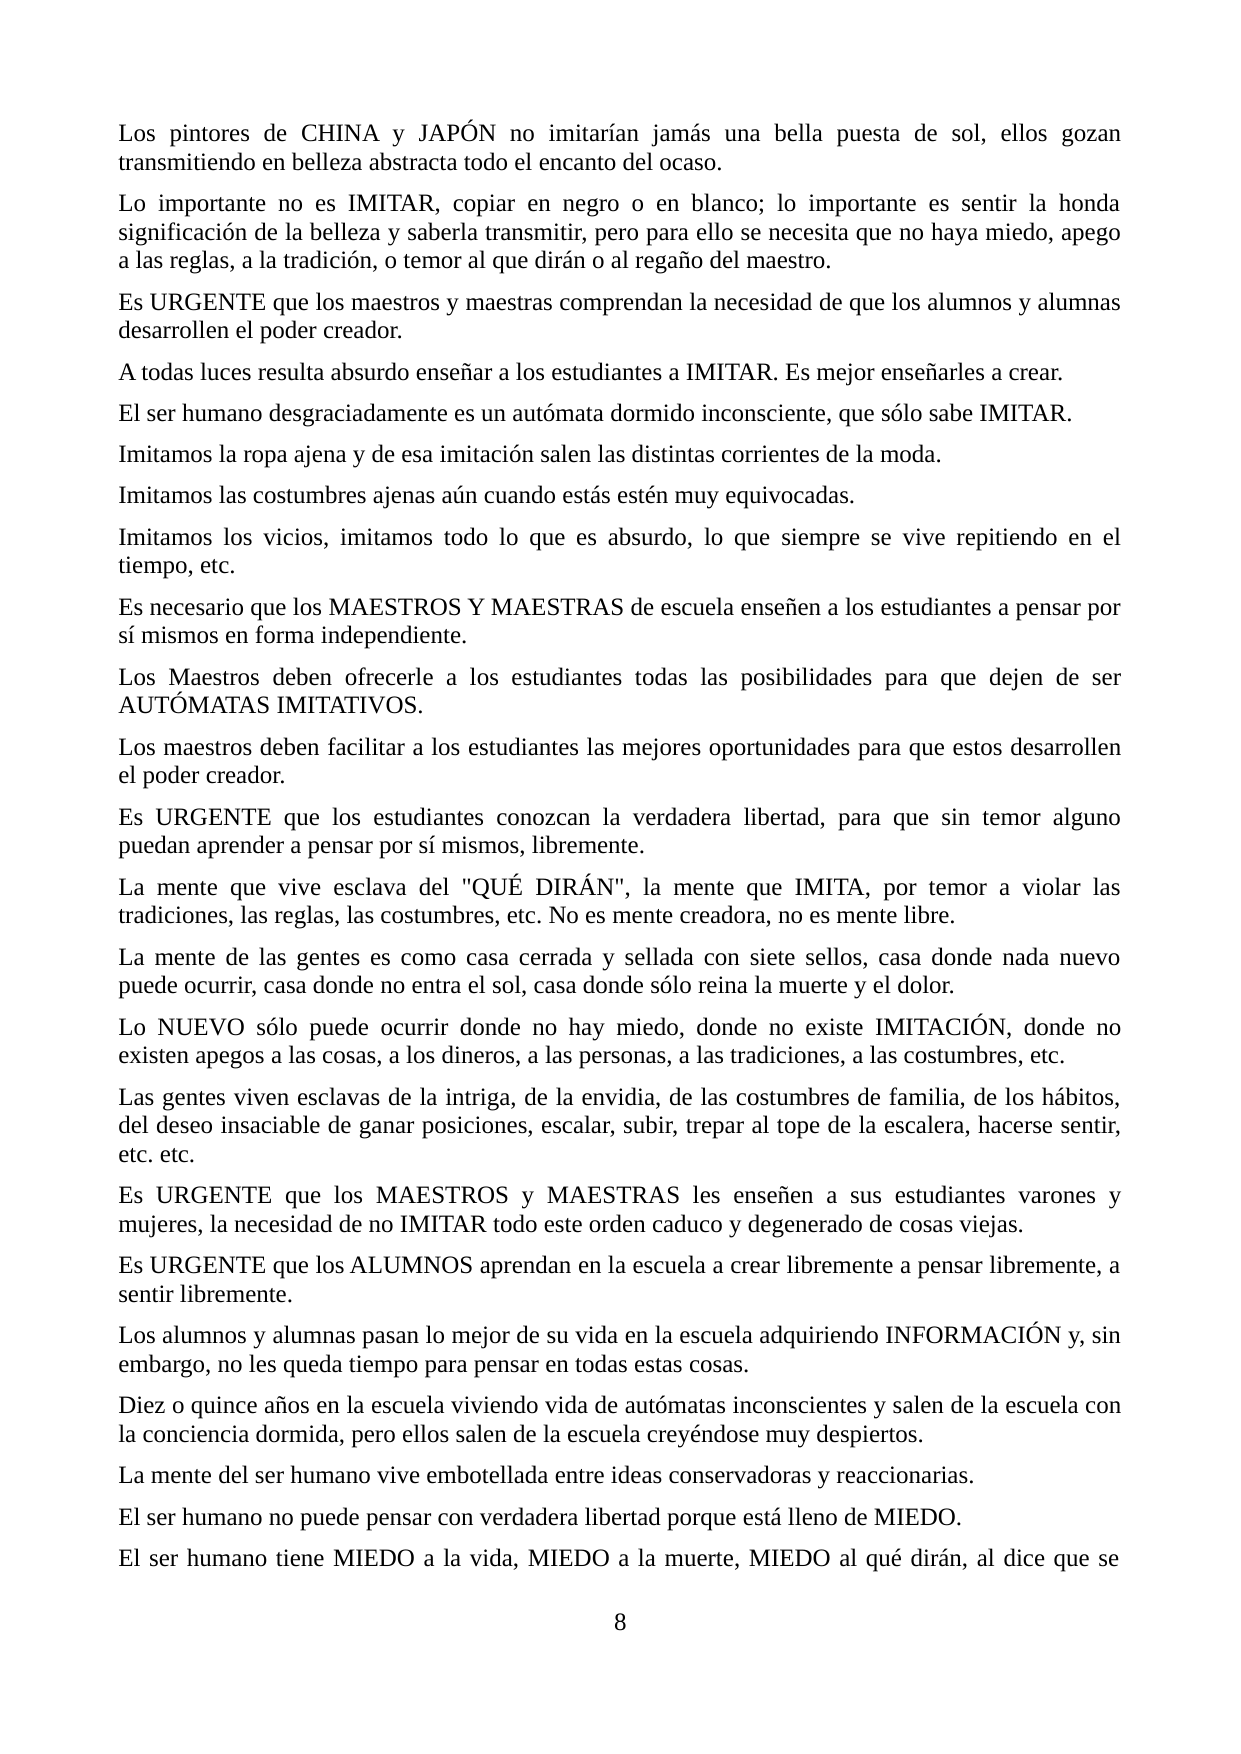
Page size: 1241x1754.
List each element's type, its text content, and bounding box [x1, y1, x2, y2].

text Lo NUEVO sólo puede ocurrir donde no hay miedo, donde no existe IMITACIÓN, donde no existen apegos a las cosas, a los dineros, a las personas, a las tradiciones, a las costumbres, etc. [118, 1012, 1122, 1069]
text El ser humano no puede pensar con verdadera libertad porque está lleno de MIEDO. [118, 1502, 1122, 1531]
text La mente del ser humano vive embotellada entre ideas conservadoras y reaccionarias. [118, 1461, 1122, 1489]
text Imitamos la ropa ajena y de esa imitación salen las distintas corrientes de la moda. [118, 439, 1122, 468]
text Es URGENTE que los maestros y maestras comprendan la necesidad de que los alumnos y alumnas desarrollen el poder creador. [118, 287, 1122, 344]
text Es URGENTE que los estudiantes conozcan la verdadera libertad, para que sin temor alguno puedan aprender a pensar por sí mismos, libremente. [118, 802, 1122, 859]
text Es URGENTE que los ALUMNOS aprendan en la escuela a crear libremente a pensar libremente, a sentir libremente. [118, 1251, 1122, 1308]
text Lo importante no es IMITAR, copiar en negro o en blanco; lo importante es sentir la honda significación de la belleza y saberla transmitir, pero para ello se necesita que no haya miedo, apego a las reglas, a la tradición, o temor al que dirán o al regaño del maestro. [118, 188, 1122, 274]
text Es URGENTE que los MAESTROS y MAESTRAS les enseñen a sus estudiantes varones y mujeres, la necesidad de no IMITAR todo este orden caduco y degenerado de cosas viejas. [118, 1181, 1122, 1238]
text La mente de las gentes es como casa cerrada y sellada con siete sellos, casa donde nada nuevo puede ocurrir, casa donde no entra el sol, casa donde sólo reina la muerte y el dolor. [118, 942, 1122, 999]
text Diez o quince años en la escuela viviendo vida de autómatas inconscientes y salen de la escuela con la conciencia dormida, pero ellos salen de la escuela creyéndose muy despiertos. [118, 1391, 1122, 1448]
text El ser humano tiene MIEDO a la vida, MIEDO a la muerte, MIEDO al qué dirán, al dice que se [118, 1543, 1122, 1572]
text Los maestros deben facilitar a los estudiantes las mejores oportunidades para que estos desarrollen el poder creador. [118, 732, 1122, 789]
text Los alumnos y alumnas pasan lo mejor de su vida en la escuela adquiriendo INFORMACIÓN y, sin embargo, no les queda tiempo para pensar en todas estas cosas. [118, 1321, 1122, 1378]
text Los Maestros deben ofrecerle a los estudiantes todas las posibilidades para que dejen de ser AUTÓMATAS IMITATIVOS. [118, 662, 1122, 719]
text Es necesario que los MAESTROS Y MAESTRAS de escuela enseñen a los estudiantes a pensar por sí mismos en forma independiente. [118, 592, 1122, 649]
text Los pintores de CHINA y JAPÓN no imitarían jamás una bella puesta de sol, ellos gozan transmitiendo en belleza abstracta todo el encanto del ocaso. [118, 118, 1122, 176]
text A todas luces resulta absurdo enseñar a los estudiantes a IMITAR. Es mejor enseñarles a crear. [118, 357, 1122, 386]
text La mente que vive esclava del "QUÉ DIRÁN", la mente que IMITA, por temor a violar las tradiciones, las reglas, las costumbres, etc. No es mente creadora, no es mente libre. [118, 872, 1122, 929]
text Imitamos los vicios, imitamos todo lo que es absurdo, lo que siempre se vive repitiendo en el tiempo, etc. [118, 522, 1122, 579]
text Imitamos las costumbres ajenas aún cuando estás estén muy equivocadas. [118, 481, 1122, 509]
text Las gentes viven esclavas de la intriga, de la envidia, de las costumbres de familia, de los hábitos, del deseo insaciable de ganar posiciones, escalar, subir, trepar al tope de la escalera, hacerse sentir, etc. etc. [118, 1082, 1122, 1168]
text El ser humano desgraciadamente es un autómata dormido inconsciente, que sólo sabe IMITAR. [118, 398, 1122, 427]
